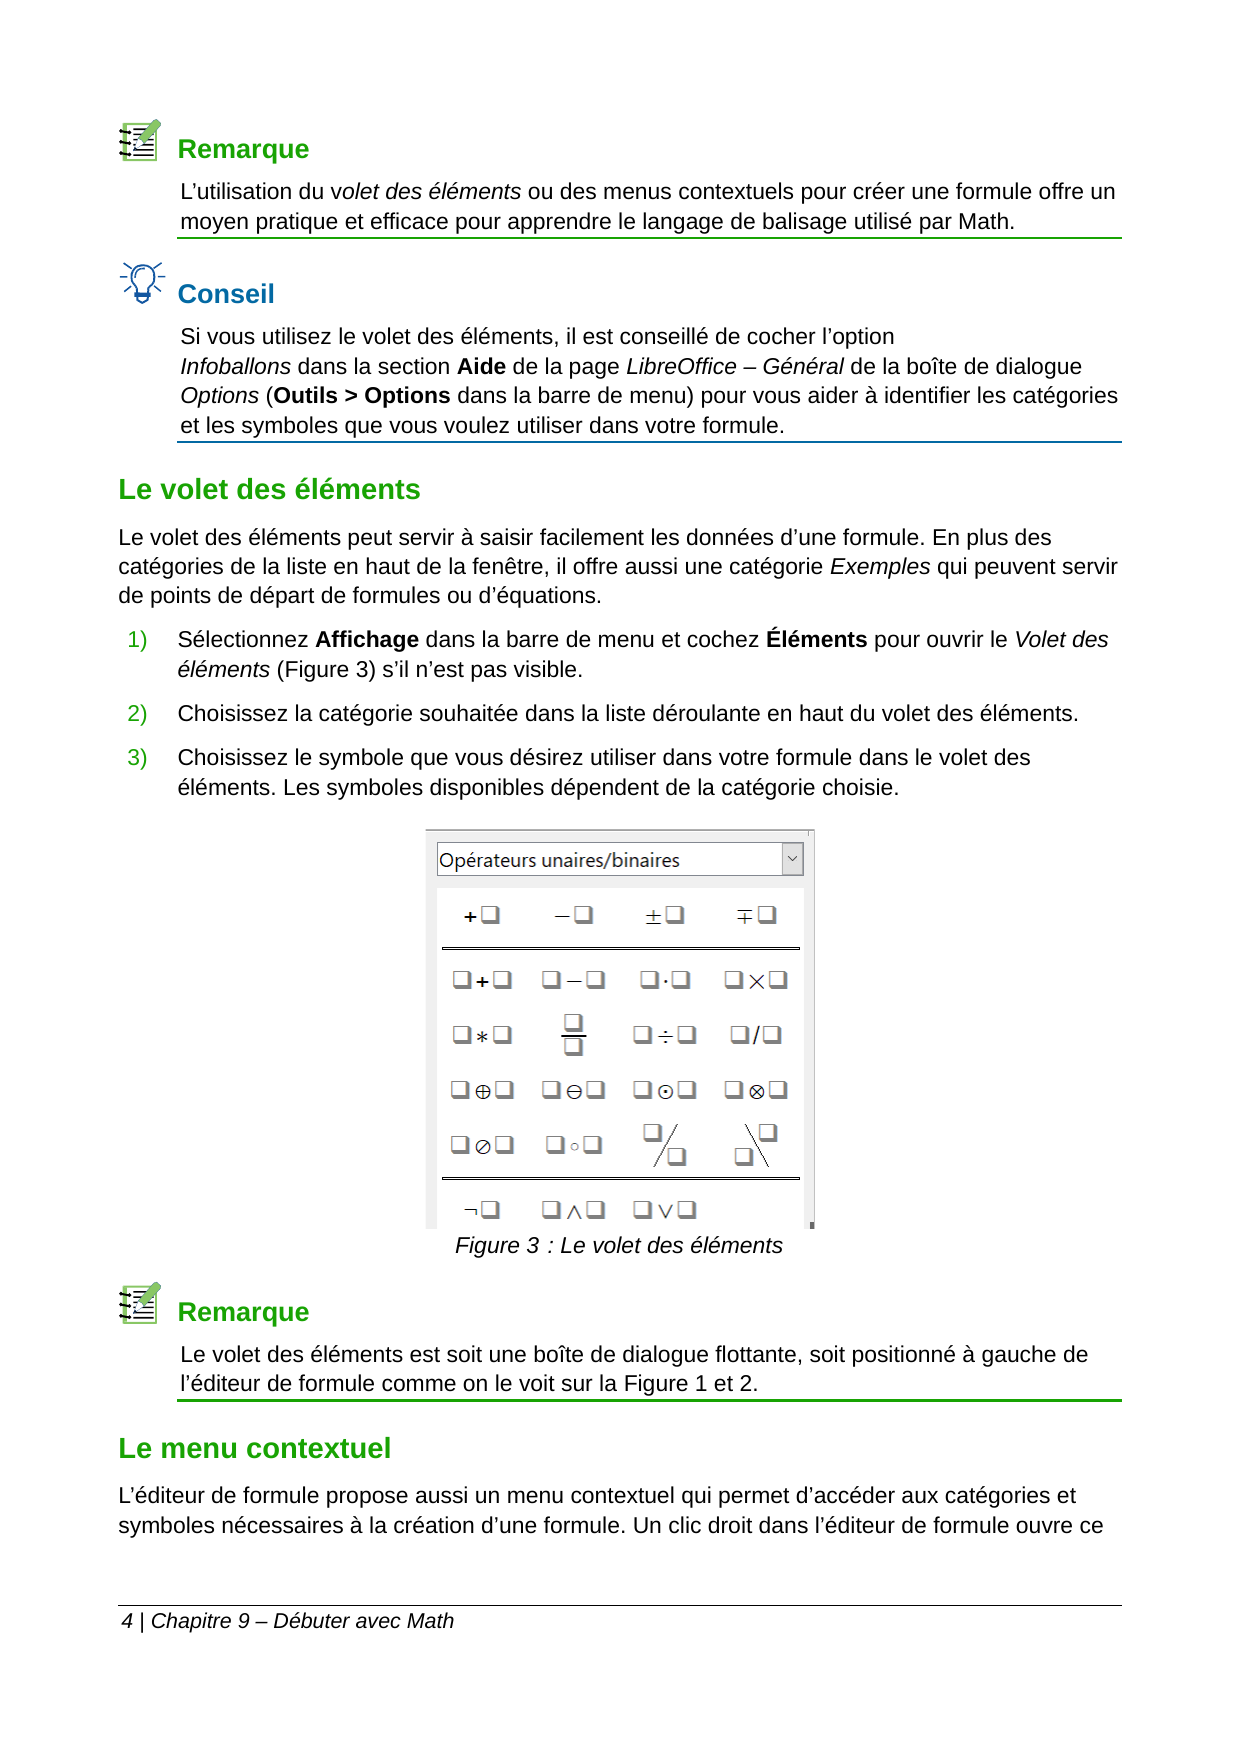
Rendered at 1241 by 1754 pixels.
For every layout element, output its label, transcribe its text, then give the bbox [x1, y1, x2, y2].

text Le volet des éléments peut servir à saisir facilement les données d’une formule. En plus des catégories de la liste en haut de la fenêtre, il offre aussi une catégorie Exemples qui peuvent servir de points de départ de formules ou d’équations. [118, 520, 1122, 609]
text L’éditeur de formule propose aussi un menu contextuel qui permet d’accéder aux catégories et symboles nécessaires à la création d’une formule. Un clic droit dans l’éditeur de formule ouvre ce [118, 1479, 1122, 1538]
list Sélectionnez Affichage dans la barre de menu et cochez Éléments pour ouvrir le Volet des éléments (Figure 3) s’il n’est pas visible. [148, 623, 1122, 682]
text Figure 3 : Le volet des éléments [118, 1229, 1122, 1258]
subtitle Le volet des éléments [118, 472, 1122, 506]
picture [425, 829, 815, 1229]
list Choisissez le symbole que vous désirez utiliser dans votre formule dans le volet des éléments. Les symboles disponibles dépendent de la catégorie choisie. [148, 741, 1122, 800]
text Si vous utilisez le volet des éléments, il est conseillé de cocher l’option Infoballons dans la section Aide de la page LibreOffice – Général de la boîte de dialogue Options (Outils > Options dans la barre de menu) pour vous aider à identifier les catégories et les symboles que vous voulez utiliser dans votre formule. [177, 317, 1122, 441]
list Remarque [118, 118, 1122, 164]
text Le volet des éléments est soit une boîte de dialogue flottante, soit positionné à gauche de l’éditeur de formule comme on le voit sur la Figure 1 et 2. [177, 1335, 1122, 1399]
text L’utilisation du volet des éléments ou des menus contextuels pour créer une formule offre un moyen pratique et efficace pour apprendre le langage de balisage utilisé par Math. [177, 172, 1122, 237]
list Remarque [118, 1281, 1122, 1327]
list Conseil [118, 261, 1122, 326]
list Choisissez la catégorie souhaitée dans la liste déroulante en haut du volet des éléments. [148, 697, 1122, 726]
subtitle Le menu contextuel [118, 1431, 1122, 1464]
